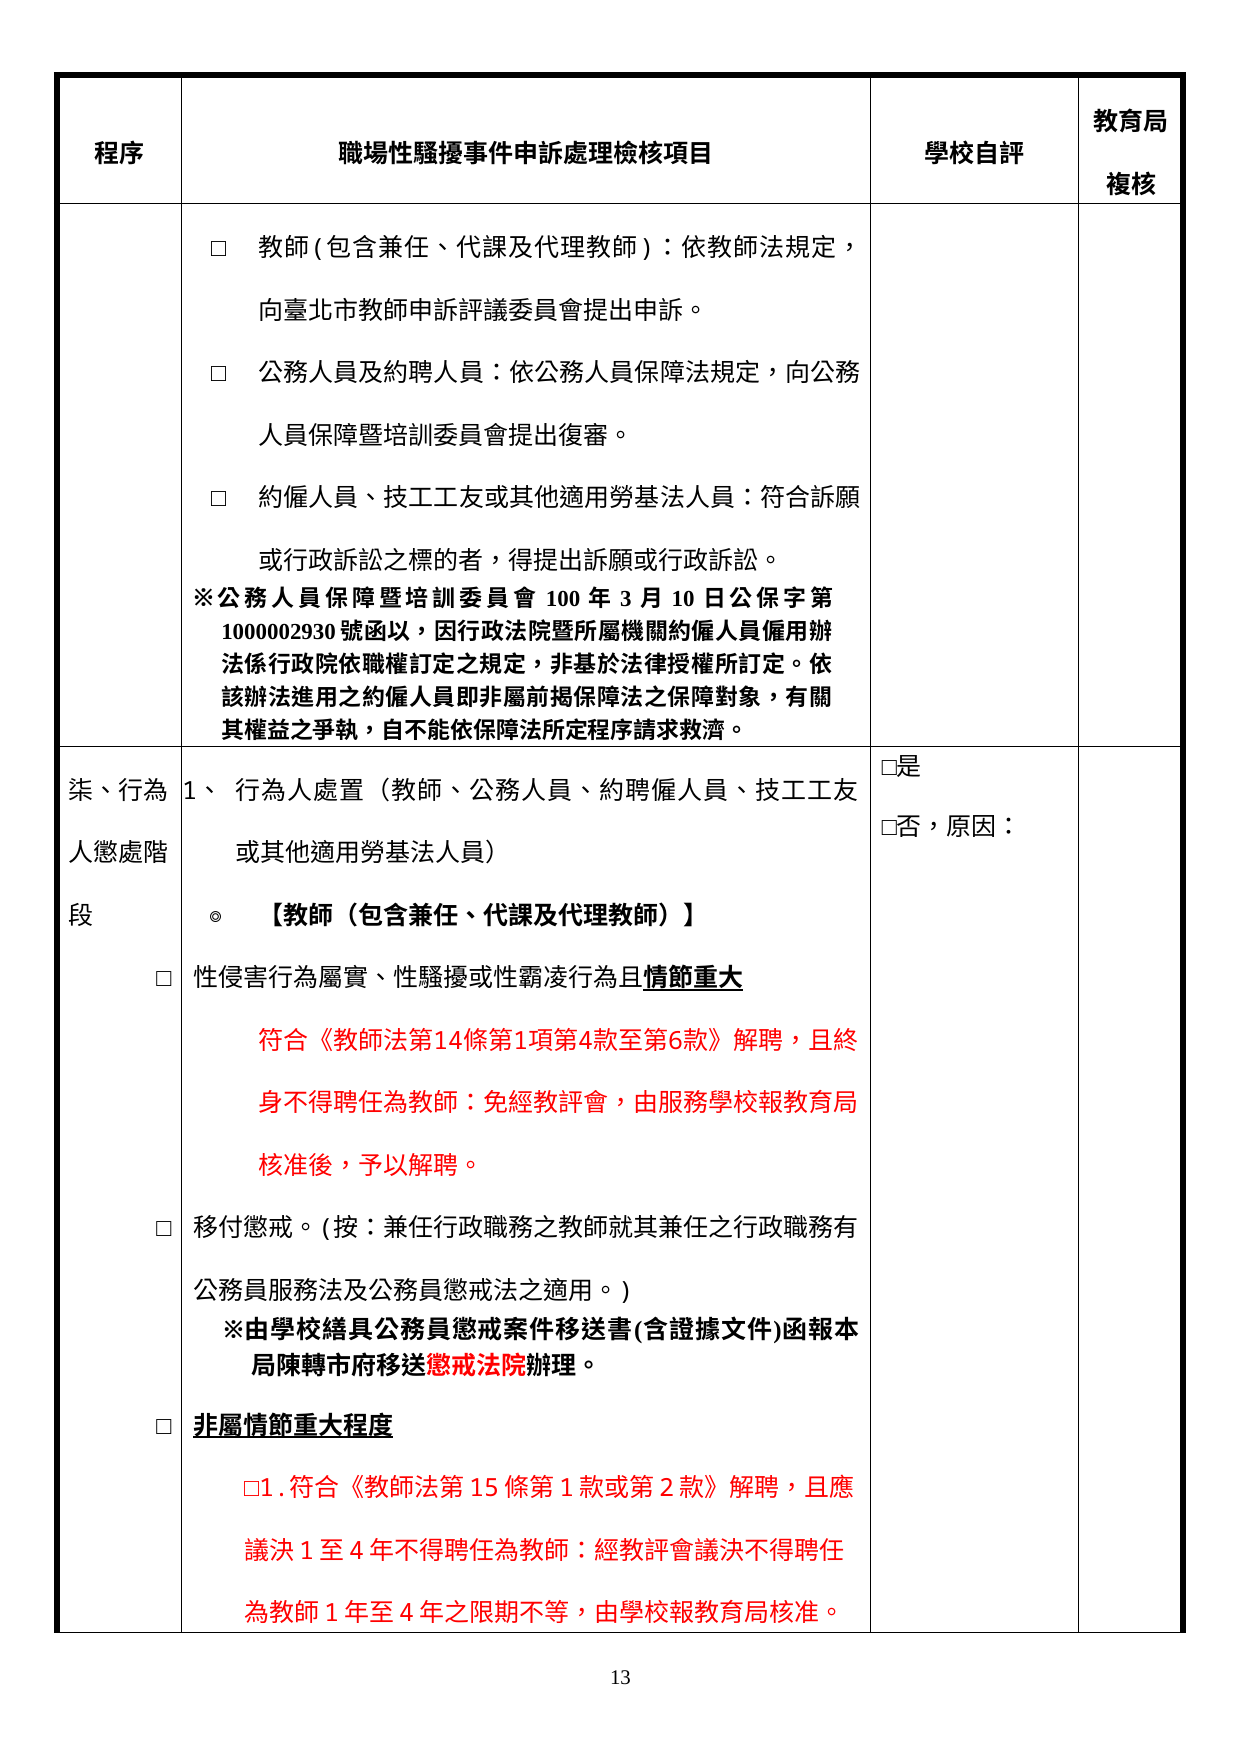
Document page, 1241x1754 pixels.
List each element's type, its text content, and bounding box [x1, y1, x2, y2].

table_header 程序 [60, 78, 181, 203]
table_cell [871, 204, 1078, 746]
table_header 教育局複核 [1079, 78, 1180, 203]
table_header 學校自評 [871, 78, 1078, 203]
table_cell [60, 204, 181, 746]
table_cell [1079, 747, 1180, 1632]
table_cell 申復人不服申復結果，接獲通知後30日內提起救濟。（參照性平法第34條） 教師(包含兼任、代課及代理教師)：依教師法規定，向臺北市教師申訴評議委員會提出申訴。 公務人員及約聘人員：依公務人員保障法規定，向公務人員保障暨培訓委員會提出復審。 約僱人員、技工工友或其他適用勞基法人員：符合訴願或行政訴訟之標的者，得提出訴願或行政訴訟。 ※公務人員保障暨培訓委員會100年3月10日公保字第1000002930號函以，因行政法院暨所屬機關約僱人員僱用辦法係行政院依職權訂定之規定，非基於法律授權所訂定。依該辦法進用之約僱人員即非屬前揭保障法之保障對象，有關其權益之爭執，自不能依保障法所定程序請求救濟。 [182, 204, 870, 746]
table_cell □是 □否，原因： [871, 747, 1078, 1632]
table_cell 行為人處置（教師、公務人員、約聘僱人員、技工工友或其他適用勞基法人員） 【教師（包含兼任、代課及代理教師）】 性侵害行為屬實、性騷擾或性霸凌行為且情節重大 符合《教師法第14條第1項第4款至第6款》解聘，且終身不得聘任為教師：免經教評會，由服務學校報教育局核准後，予以解聘。 移付懲戒。(按：兼任行政職務之教師就其兼任之行政職務有公務員服務法及公務員懲戒法之適用。) ※由學校繕具公務員懲戒案件移送書(含證據文件)函報本局陳轉市府移送懲戒法院辦理。 非屬情節重大程度 □1.符合《教師法第15條第1款或第2款》解聘，且應議決1至4年不得聘任為教師：經教評會議決不得聘任為教師1年至4年之限期不等，由學校報教育局核准。 [182, 747, 870, 1632]
table_header 職場性騷擾事件申訴處理檢核項目 [182, 78, 870, 203]
table_cell [1079, 204, 1180, 746]
table_cell 柒、行為人懲處階段 [60, 747, 181, 1632]
